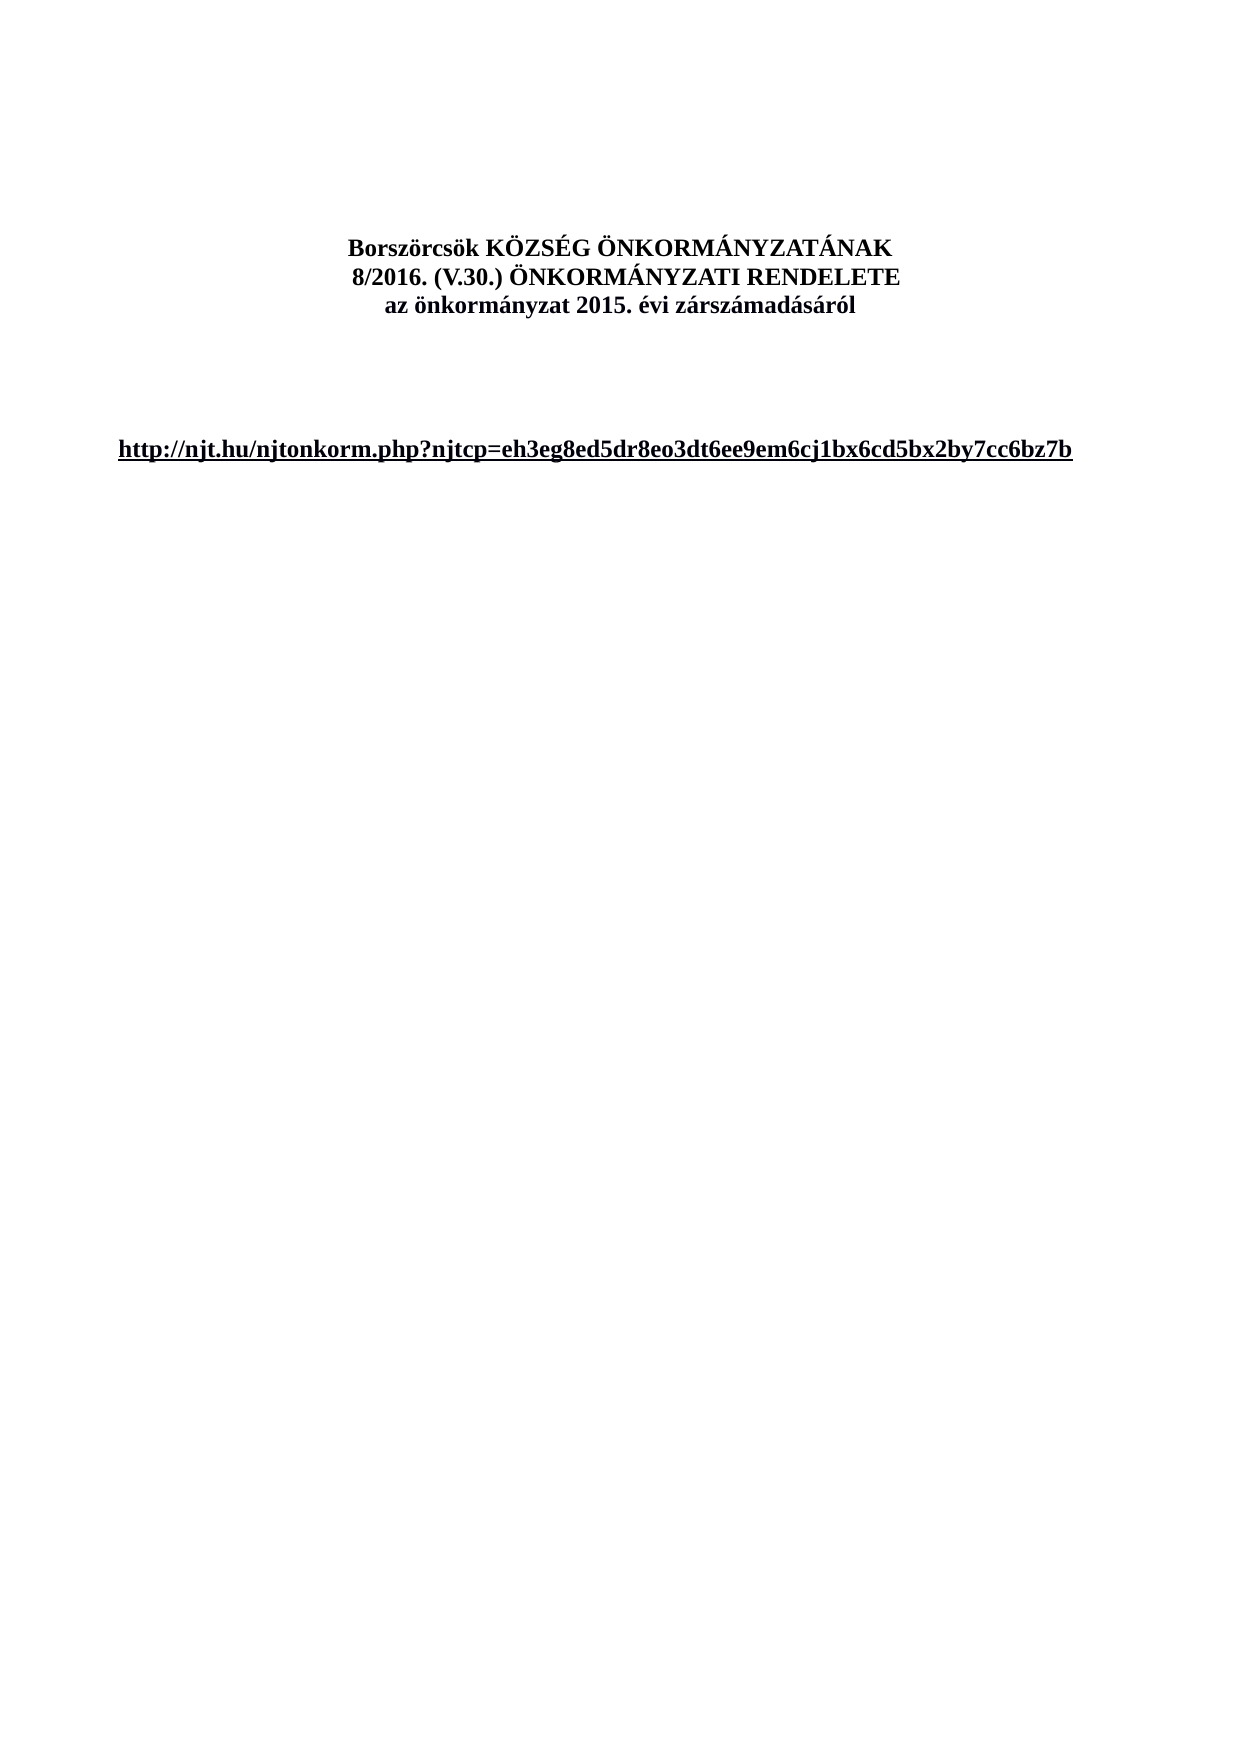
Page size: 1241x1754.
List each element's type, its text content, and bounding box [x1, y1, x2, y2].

text az önkormányzat 2015. évi zárszámadásáról [118, 291, 1122, 319]
text 8/2016. (V.30.) ÖNKORMÁNYZATI RENDELETE [118, 262, 1122, 291]
text Borszörcsök KÖZSÉG ÖNKORMÁNYZATÁNAK [118, 233, 1122, 262]
text http://njt.hu/njtonkorm.php?njtcp=eh3eg8ed5dr8eo3dt6ee9em6cj1bx6cd5bx2by7cc6bz7b [118, 434, 1122, 463]
